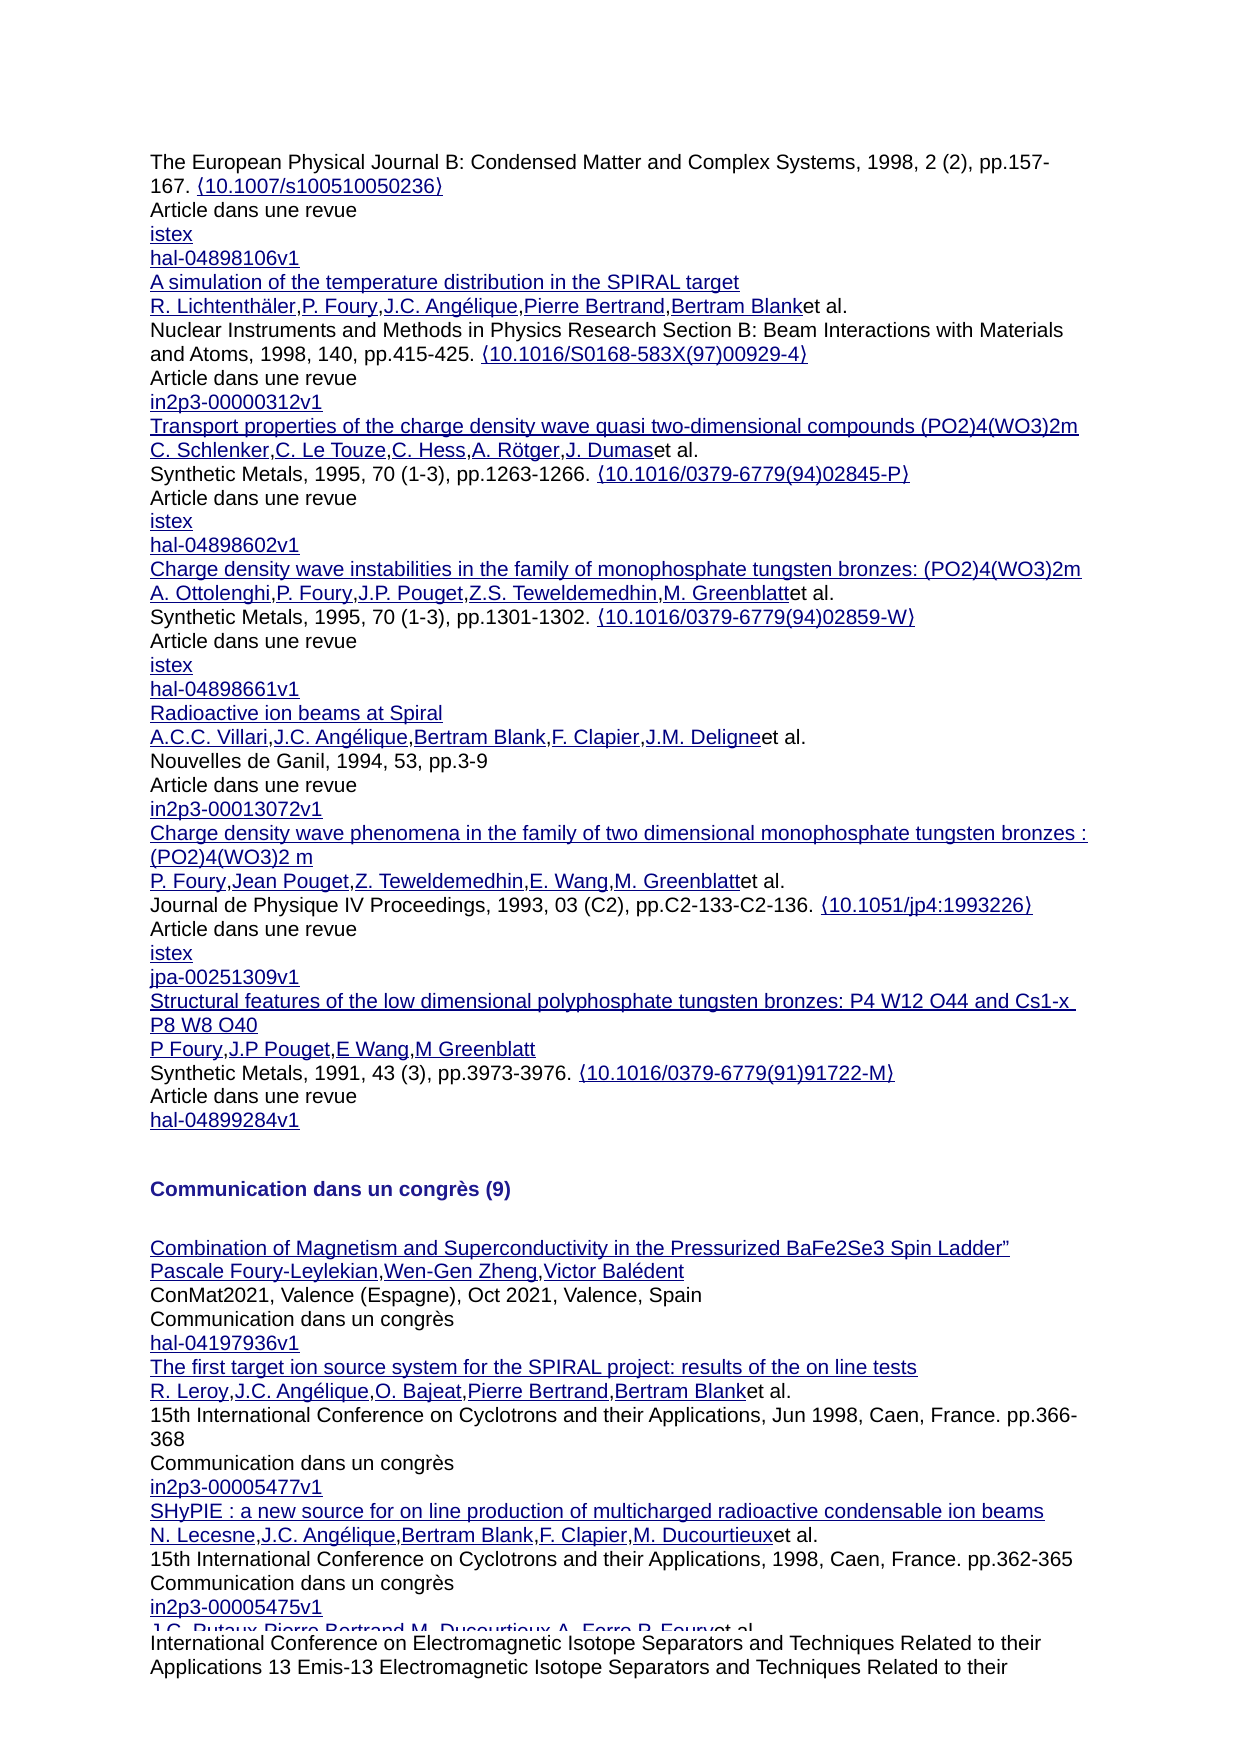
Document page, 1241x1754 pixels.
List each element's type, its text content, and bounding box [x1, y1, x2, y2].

table_cell Charge density wave phenomena in the family of two dimensional monophosphate tungsten bronzes : (PO2)4(WO3)2 m P. Foury,Jean Pouget,Z. Teweldemedhin,E. Wang,M. Greenblattet al. Journal de Physique IV Proceedings, 1993, 03 (C2), pp.C2-133-C2-136. ⟨10.1051/jp4:1993226⟩ Article dans une revue istex jpa-00251309v1 [150, 821, 1090, 988]
table_cell Charge density wave instabilities in the family of monophosphate tungsten bronzes: (PO2)4(WO3)2m A. Ottolenghi,P. Foury,J.P. Pouget,Z.S. Teweldemedhin,M. Greenblattet al. Synthetic Metals, 1995, 70 (1-3), pp.1301-1302. ⟨10.1016/0379-6779(94)02859-W⟩ Article dans une revue istex hal-04898661v1 [150, 557, 1090, 701]
table_cell The first target ion source system for the SPIRAL project: results of the on line tests R. Leroy,J.C. Angélique,O. Bajeat,Pierre Bertrand,Bertram Blanket al. 15th International Conference on Cyclotrons and their Applications, Jun 1998, Caen, France. pp.366-368 Communication dans un congrès in2p3-00005477v1 [150, 1355, 1090, 1499]
table_header Combination of Magnetism and Superconductivity in the Pressurized BaFe2Se3 Spin Ladder” Pascale Foury-Leylekian,Wen-Gen Zheng,Victor Balédent ConMat2021, Valence (Espagne), Oct 2021, Valence, Spain Communication dans un congrès hal-04197936v1 [150, 1235, 1090, 1355]
table_cell Structural features of the low dimensional polyphosphate tungsten bronzes: P4 W12 O44 and Cs1-x P8 W8 O40 P Foury,J.P Pouget,E Wang,M Greenblatt Synthetic Metals, 1991, 43 (3), pp.3973-3976. ⟨10.1016/0379-6779(91)91722-M⟩ Article dans une revue hal-04899284v1 [150, 989, 1090, 1132]
table_cell Graphite target for the spiral project J.C. Putaux,Pierre Bertrand,M. Ducourtieux,A. Ferro,P. Fouryet al. International Conference on Electromagnetic Isotope Separators and Techniques Related to their Applications 13 Emis-13 Electromagnetic Isotope Separators and Techniques Related to their Applications 13, Sep 1996, Bad Durkheim, Germany. pp.113-116, ⟨10.1016/S0168-583X(96)01022-1⟩ Communication dans un congrès in2p3-00012983v1 [150, 1619, 1090, 1679]
table_cell Radioactive ion beams at Spiral A.C.C. Villari,J.C. Angélique,Bertram Blank,F. Clapier,J.M. Deligneet al. Nouvelles de Ganil, 1994, 53, pp.3-9 Article dans une revue in2p3-00013072v1 [150, 701, 1090, 821]
table_cell Transport properties of the charge density wave quasi two-dimensional compounds (PO2)4(WO3)2m C. Schlenker,C. Le Touze,C. Hess,A. Rötger,J. Dumaset al. Synthetic Metals, 1995, 70 (1-3), pp.1263-1266. ⟨10.1016/0379-6779(94)02845-P⟩ Article dans une revue istex hal-04898602v1 [150, 414, 1090, 557]
table_cell The European Physical Journal B: Condensed Matter and Complex Systems, 1998, 2 (2), pp.157-167. ⟨10.1007/s100510050236⟩ Article dans une revue istex hal-04898106v1 [150, 150, 1090, 270]
table_cell SHyPIE : a new source for on line production of multicharged radioactive condensable ion beams N. Lecesne,J.C. Angélique,Bertram Blank,F. Clapier,M. Ducourtieuxet al. 15th International Conference on Cyclotrons and their Applications, 1998, Caen, France. pp.362-365 Communication dans un congrès in2p3-00005475v1 [150, 1499, 1090, 1619]
table_cell A simulation of the temperature distribution in the SPIRAL target R. Lichtenthäler,P. Foury,J.C. Angélique,Pierre Bertrand,Bertram Blanket al. Nuclear Instruments and Methods in Physics Research Section B: Beam Interactions with Materials and Atoms, 1998, 140, pp.415-425. ⟨10.1016/S0168-583X(97)00929-4⟩ Article dans une revue in2p3-00000312v1 [150, 270, 1090, 413]
subtitle Communication dans un congrès (9) [150, 1177, 1090, 1201]
